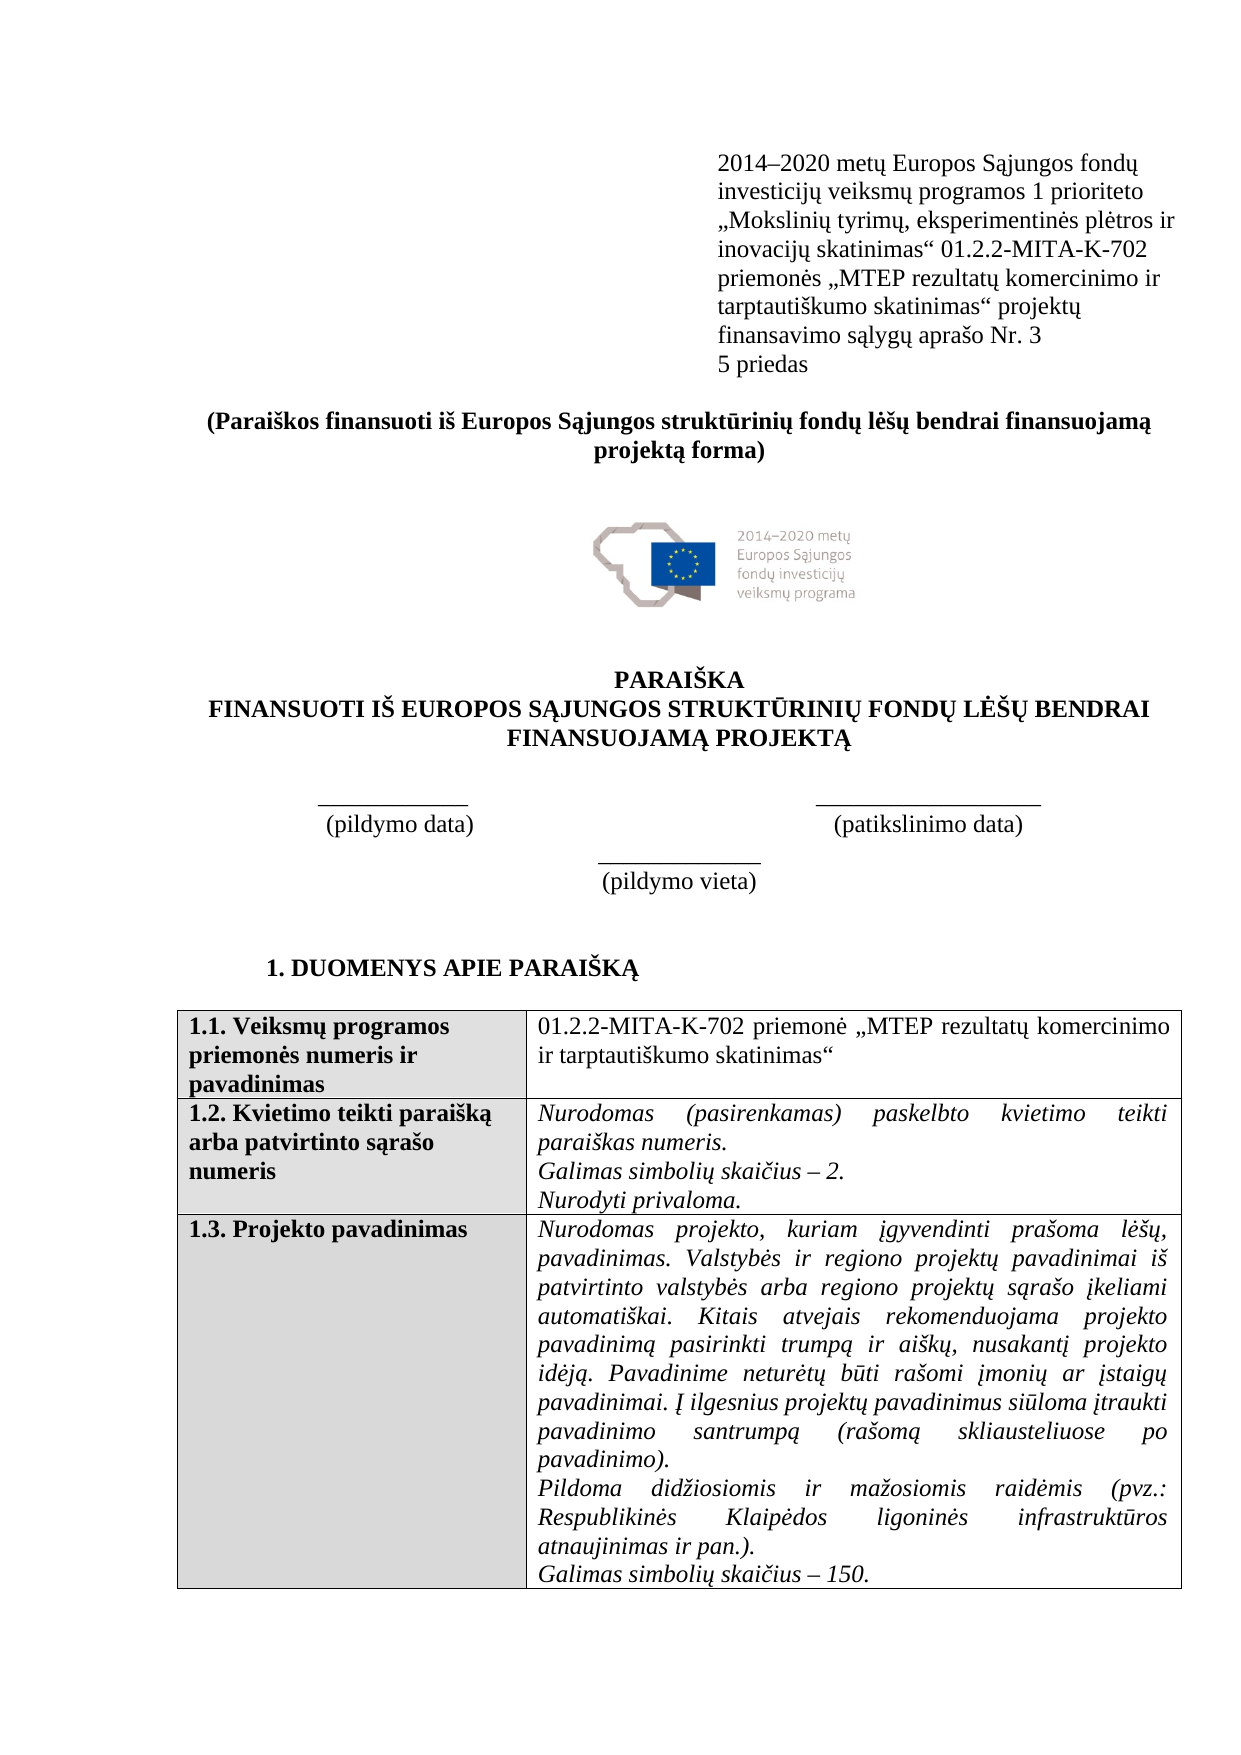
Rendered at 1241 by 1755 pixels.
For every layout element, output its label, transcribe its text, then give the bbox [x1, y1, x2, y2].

table_cell 1.3. Projekto pavadinimas [178, 1215, 526, 1588]
text ____________ __________________ [177, 780, 1181, 809]
text 1. DUOMENYS APIE PARAIŠKĄ [177, 953, 1181, 981]
text _____________ [177, 838, 1181, 866]
text FINANSUOTI IŠ EUROPOS SĄJUNGOS STRUKTŪRINIŲ FONDŲ LĖŠŲ BENDRAI FINANSUOJAMĄ PROJEKTĄ [177, 694, 1181, 751]
text (Paraiškos finansuoti iš Europos Sąjungos struktūrinių fondų lėšų bendrai finansuojamą projektą forma) [177, 406, 1181, 464]
text 2014–2020 metų Europos Sąjungos fondų investicijų veiksmų programos 1 prioriteto „Mokslinių tyrimų, eksperimentinės plėtros ir inovacijų skatinimas“ 01.2.2-MITA-K-702 priemonės „MTEP rezultatų komercinimo ir tarptautiškumo skatinimas“ projektų finansavimo sąlygų aprašo Nr. 3 [717, 148, 1181, 349]
table_header 1.1. Veiksmų programos priemonės numeris ir pavadinimas [178, 1011, 526, 1097]
text PARAIŠKA [177, 665, 1181, 694]
text 5 priedas [582, 349, 1181, 378]
text (pildymo data) (patikslinimo data) [177, 809, 1181, 838]
table_cell 1.2. Kvietimo teikti paraišką arba patvirtinto sąrašo numeris [178, 1099, 526, 1213]
table_cell Nurodomas projekto, kuriam įgyvendinti prašoma lėšų, pavadinimas. Valstybės ir regiono projektų pavadinimai iš patvirtinto valstybės arba regiono projektų sąrašo įkeliami automatiškai. Kitais atvejais rekomenduojama projekto pavadinimą pasirinkti trumpą ir aiškų, nusakantį projekto idėją. Pavadinime neturėtų būti rašomi įmonių ar įstaigų pavadinimai. Į ilgesnius projektų pavadinimus siūloma įtraukti pavadinimo santrumpą (rašomą skliausteliuose po pavadinimo). Pildoma didžiosiomis ir mažosiomis raidėmis (pvz.: Respublikinės Klaipėdos ligoninės infrastruktūros atnaujinimas ir pan.). Galimas simbolių skaičius – 150. [527, 1215, 1181, 1588]
table_header 01.2.2-MITA-K-702 priemonė „MTEP rezultatų komercinimo ir tarptautiškumo skatinimas“ [527, 1011, 1181, 1097]
text (pildymo vieta) [177, 866, 1181, 895]
